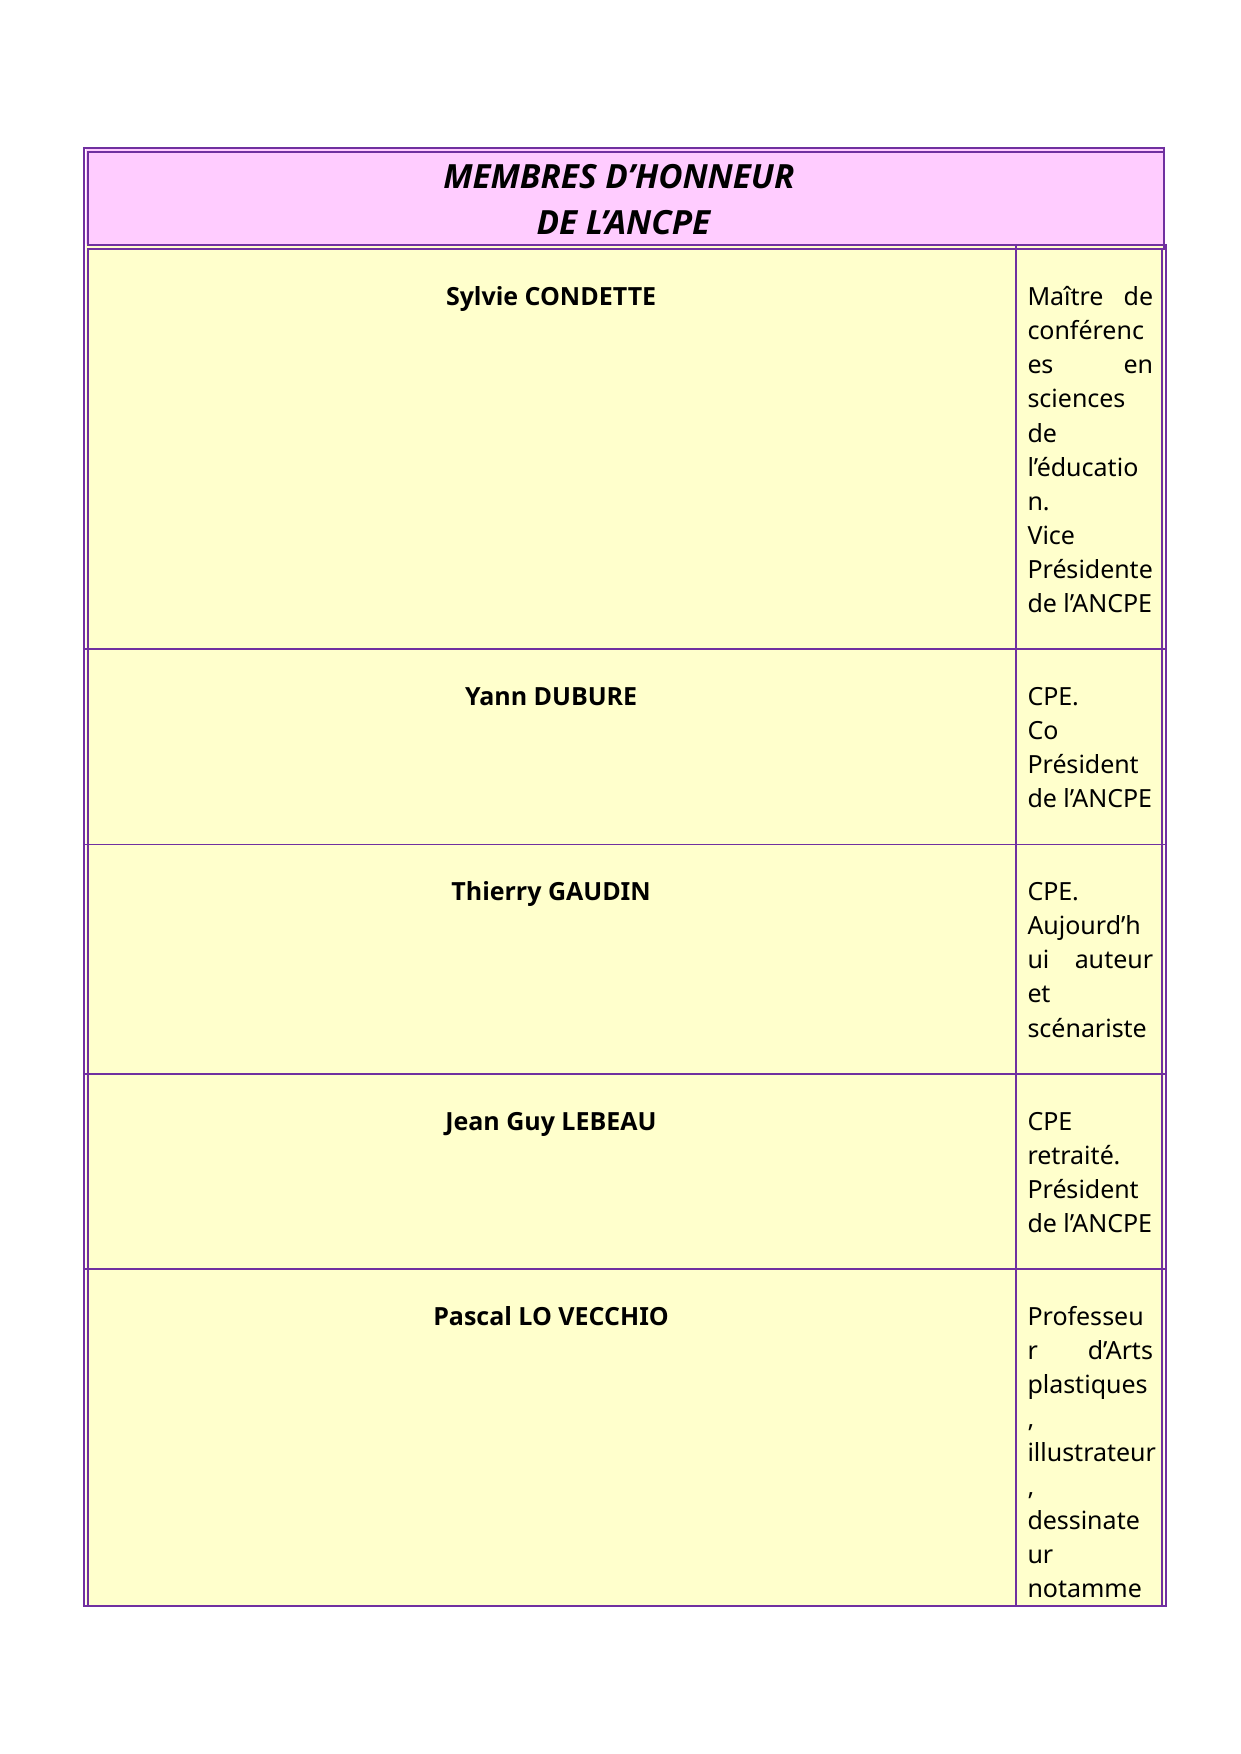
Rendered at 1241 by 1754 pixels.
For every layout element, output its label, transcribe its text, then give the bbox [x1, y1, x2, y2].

table_cell CPE. Co Président de l’ANCPE [1017, 650, 1161, 844]
table_cell Maître de conférences en sciences de l’éducation. Vice Présidente de l’ANCPE [1017, 250, 1161, 648]
table_cell Jean Guy LEBEAU [89, 1075, 1015, 1268]
table_cell CPE retraité. Président de l’ANCPE [1017, 1075, 1161, 1268]
table_cell Pascal LO VECCHIO [89, 1270, 1015, 1605]
table_header MEMBRES D’HONNEUR DE L’ANCPE [89, 153, 1163, 244]
table_cell Sylvie CONDETTE [89, 250, 1015, 648]
table_cell Thierry GAUDIN [89, 845, 1015, 1073]
table_cell Yann DUBURE [89, 650, 1015, 844]
table_cell CPE. Aujourd’hui auteur et scénariste [1017, 845, 1161, 1073]
table_cell Professeur d’Arts plastiques, illustrateur, dessinateur notamme [1017, 1270, 1161, 1605]
